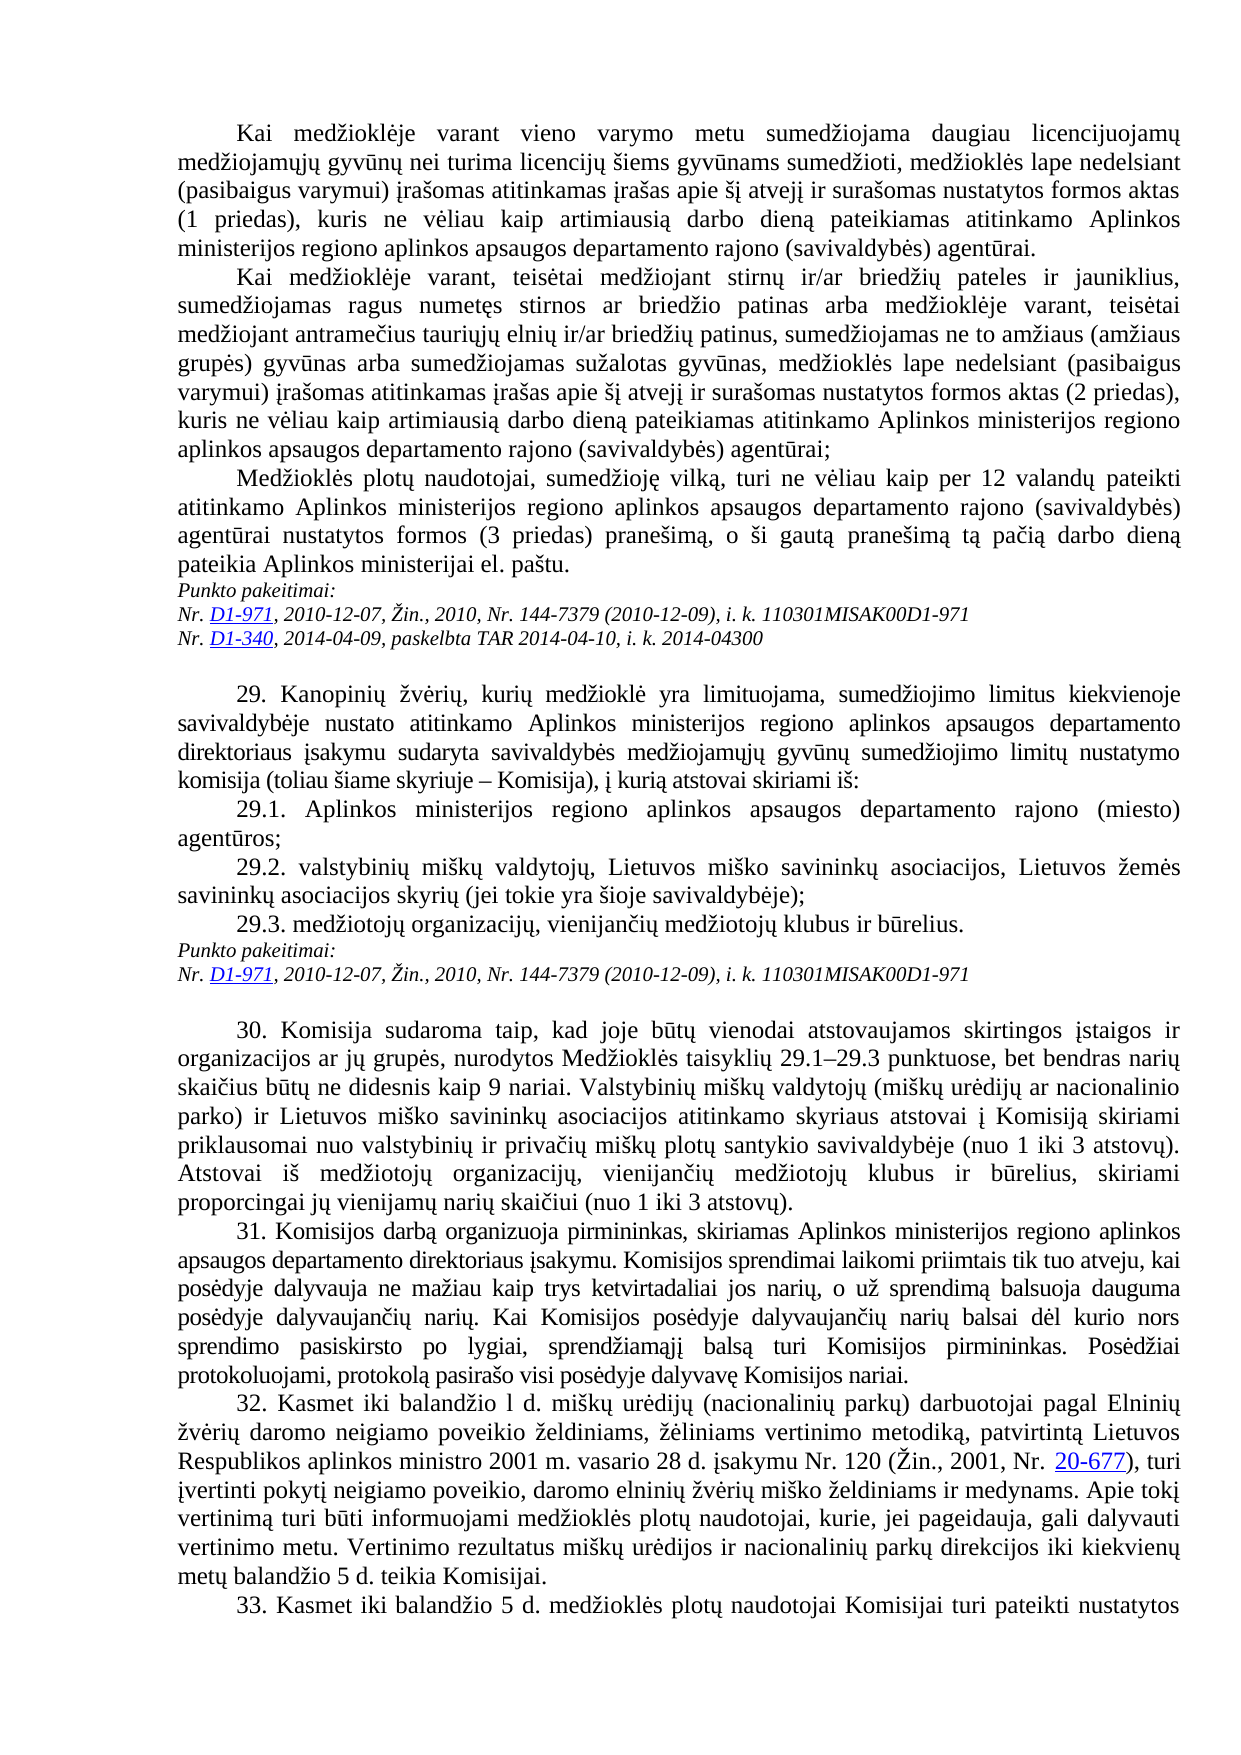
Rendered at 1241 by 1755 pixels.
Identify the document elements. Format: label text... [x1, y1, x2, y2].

text Kai medžioklėje varant, teisėtai medžiojant stirnų ir/ar briedžių pateles ir jauniklius, sumedžiojamas ragus numetęs stirnos ar briedžio patinas arba medžioklėje varant, teisėtai medžiojant antramečius tauriųjų elnių ir/ar briedžių patinus, sumedžiojamas ne to amžiaus (amžiaus grupės) gyvūnas arba sumedžiojamas sužalotas gyvūnas, medžioklės lape nedelsiant (pasibaigus varymui) įrašomas atitinkamas įrašas apie šį atvejį ir surašomas nustatytos formos aktas (2 priedas), kuris ne vėliau kaip artimiausią darbo dieną pateikiamas atitinkamo Aplinkos ministerijos regiono aplinkos apsaugos departamento rajono (savivaldybės) agentūrai; [177, 262, 1181, 463]
text 32. Kasmet iki balandžio l d. miškų urėdijų (nacionalinių parkų) darbuotojai pagal Elninių žvėrių daromo neigiamo poveikio želdiniams, žėliniams vertinimo metodiką, patvirtintą Lietuvos Respublikos aplinkos ministro 2001 m. vasario 28 d. įsakymu Nr. 120 (Žin., 2001, Nr. 20-677), turi įvertinti pokytį neigiamo poveikio, daromo elninių žvėrių miško želdiniams ir medynams. Apie tokį vertinimą turi būti informuojami medžioklės plotų naudotojai, kurie, jei pageidauja, gali dalyvauti vertinimo metu. Vertinimo rezultatus miškų urėdijos ir nacionalinių parkų direkcijos iki kiekvienų metų balandžio 5 d. teikia Komisijai. [177, 1388, 1181, 1590]
text Nr. D1-971, 2010-12-07, Žin., 2010, Nr. 144-7379 (2010-12-09), i. k. 110301MISAK00D1-971 [177, 602, 1181, 626]
text Nr. D1-971, 2010-12-07, Žin., 2010, Nr. 144-7379 (2010-12-09), i. k. 110301MISAK00D1-971 [177, 962, 1181, 986]
text Nr. D1-340, 2014-04-09, paskelbta TAR 2014-04-10, i. k. 2014-04300 [177, 626, 1181, 650]
text Kai medžioklėje varant vieno varymo metu sumedžiojama daugiau licencijuojamų medžiojamųjų gyvūnų nei turima licencijų šiems gyvūnams sumedžioti, medžioklės lape nedelsiant (pasibaigus varymui) įrašomas atitinkamas įrašas apie šį atvejį ir surašomas nustatytos formos aktas (1 priedas), kuris ne vėliau kaip artimiausią darbo dieną pateikiamas atitinkamo Aplinkos ministerijos regiono aplinkos apsaugos departamento rajono (savivaldybės) agentūrai. [177, 118, 1181, 262]
text 29.3. medžiotojų organizacijų, vienijančių medžiotojų klubus ir būrelius. [177, 909, 1181, 938]
text 29.2. valstybinių miškų valdytojų, Lietuvos miško savininkų asociacijos, Lietuvos žemės savininkų asociacijos skyrių (jei tokie yra šioje savivaldybėje); [177, 852, 1181, 909]
text Punkto pakeitimai: [177, 938, 1181, 962]
text 30. Komisija sudaroma taip, kad joje būtų vienodai atstovaujamos skirtingos įstaigos ir organizacijos ar jų grupės, nurodytos Medžioklės taisyklių 29.1–29.3 punktuose, bet bendras narių skaičius būtų ne didesnis kaip 9 nariai. Valstybinių miškų valdytojų (miškų urėdijų ar nacionalinio parko) ir Lietuvos miško savininkų asociacijos atitinkamo skyriaus atstovai į Komisiją skiriami priklausomai nuo valstybinių ir privačių miškų plotų santykio savivaldybėje (nuo 1 iki 3 atstovų). Atstovai iš medžiotojų organizacijų, vienijančių medžiotojų klubus ir būrelius, skiriami proporcingai jų vienijamų narių skaičiui (nuo 1 iki 3 atstovų). [177, 1015, 1181, 1216]
text 29.1. Aplinkos ministerijos regiono aplinkos apsaugos departamento rajono (miesto) agentūros; [177, 794, 1181, 852]
text Medžioklės plotų naudotojai, sumedžioję vilką, turi ne vėliau kaip per 12 valandų pateikti atitinkamo Aplinkos ministerijos regiono aplinkos apsaugos departamento rajono (savivaldybės) agentūrai nustatytos formos (3 priedas) pranešimą, o ši gautą pranešimą tą pačią darbo dieną pateikia Aplinkos ministerijai el. paštu. [177, 463, 1181, 578]
text 33. Kasmet iki balandžio 5 d. medžioklės plotų naudotojai Komisijai turi pateikti nustatytos [177, 1590, 1181, 1618]
text 29. Kanopinių žvėrių, kurių medžioklė yra limituojama, sumedžiojimo limitus kiekvienoje savivaldybėje nustato atitinkamo Aplinkos ministerijos regiono aplinkos apsaugos departamento direktoriaus įsakymu sudaryta savivaldybės medžiojamųjų gyvūnų sumedžiojimo limitų nustatymo komisija (toliau šiame skyriuje – Komisija), į kurią atstovai skiriami iš: [177, 679, 1181, 794]
text Punkto pakeitimai: [177, 578, 1181, 602]
text 31. Komisijos darbą organizuoja pirmininkas, skiriamas Aplinkos ministerijos regiono aplinkos apsaugos departamento direktoriaus įsakymu. Komisijos sprendimai laikomi priimtais tik tuo atveju, kai posėdyje dalyvauja ne mažiau kaip trys ketvirtadaliai jos narių, o už sprendimą balsuoja dauguma posėdyje dalyvaujančių narių. Kai Komisijos posėdyje dalyvaujančių narių balsai dėl kurio nors sprendimo pasiskirsto po lygiai, sprendžiamąjį balsą turi Komisijos pirmininkas. Posėdžiai protokoluojami, protokolą pasirašo visi posėdyje dalyvavę Komisijos nariai. [177, 1216, 1181, 1388]
